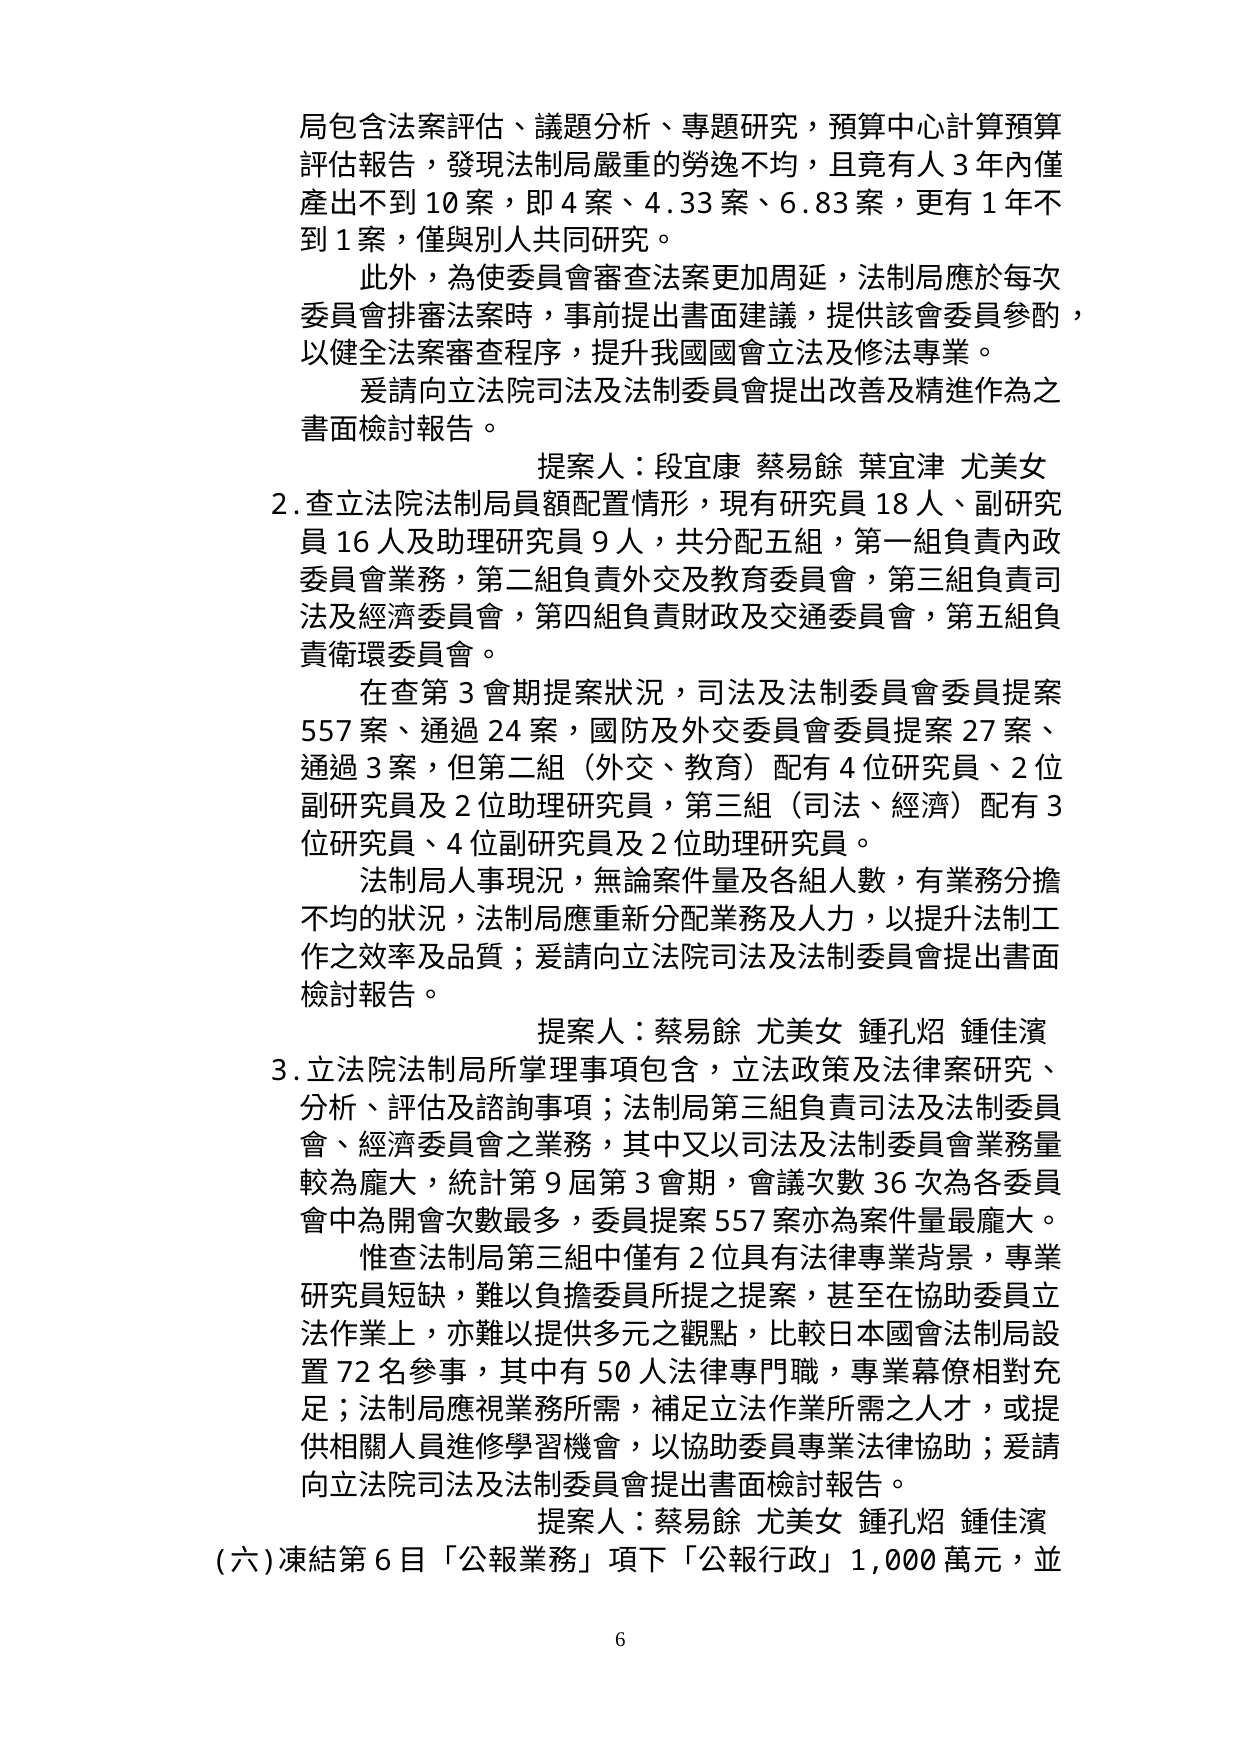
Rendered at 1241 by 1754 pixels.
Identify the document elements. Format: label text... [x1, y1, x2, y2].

text 2.查立法院法制局員額配置情形，現有研究員18人、副研究員16人及助理研究員9人，共分配五組，第一組負責內政委員會業務，第二組負責外交及教育委員會，第三組負責司法及經濟委員會，第四組負責財政及交通委員會，第五組負責衛環委員會。 [270, 485, 1063, 673]
text 此外，為使委員會審查法案更加周延，法制局應於每次委員會排審法案時，事前提出書面建議，提供該會委員參酌，以健全法案審查程序，提升我國國會立法及修法專業。 [300, 258, 1063, 372]
text 法制局人事現況，無論案件量及各組人數，有業務分擔不均的狀況，法制局應重新分配業務及人力，以提升法制工作之效率及品質；爰請向立法院司法及法制委員會提出書面檢討報告。 [300, 862, 1063, 1013]
text (六)凍結第6目「公報業務」項下「公報行政」1,000萬元，並 [211, 1541, 1063, 1578]
text 局包含法案評估、議題分析、專題研究，預算中心計算預算評估報告，發現法制局嚴重的勞逸不均，且竟有人3年內僅產出不到10案，即4案、4.33案、6.83案，更有1年不到1案，僅與別人共同研究。 [270, 108, 1063, 258]
text 3.立法院法制局所掌理事項包含，立法政策及法律案研究、分析、評估及諮詢事項；法制局第三組負責司法及法制委員會、經濟委員會之業務，其中又以司法及法制委員會業務量較為龐大，統計第9屆第3會期，會議次數36次為各委員會中為開會次數最多，委員提案557案亦為案件量最龐大。 [270, 1050, 1063, 1239]
text 惟查法制局第三組中僅有2位具有法律專業背景，專業研究員短缺，難以負擔委員所提之提案，甚至在協助委員立法作業上，亦難以提供多元之觀點，比較日本國會法制局設置72名參事，其中有50人法律專門職，專業幕僚相對充足；法制局應視業務所需，補足立法作業所需之人才，或提供相關人員進修學習機會，以協助委員專業法律協助；爰請向立法院司法及法制委員會提出書面檢討報告。 [300, 1239, 1063, 1503]
text 提案人：蔡易餘 尤美女 鍾孔炤 鍾佳濱 [537, 1013, 1063, 1050]
text 提案人：段宜康 蔡易餘 葉宜津 尤美女 [537, 447, 1063, 485]
text 在查第3會期提案狀況，司法及法制委員會委員提案557案、通過24案，國防及外交委員會委員提案27案、通過3案，但第二組（外交、教育）配有4位研究員、2位副研究員及2位助理研究員，第三組（司法、經濟）配有3位研究員、4位副研究員及2位助理研究員。 [300, 673, 1063, 862]
text 爰請向立法院司法及法制委員會提出改善及精進作為之書面檢討報告。 [300, 372, 1063, 447]
text 提案人：蔡易餘 尤美女 鍾孔炤 鍾佳濱 [537, 1503, 1063, 1541]
